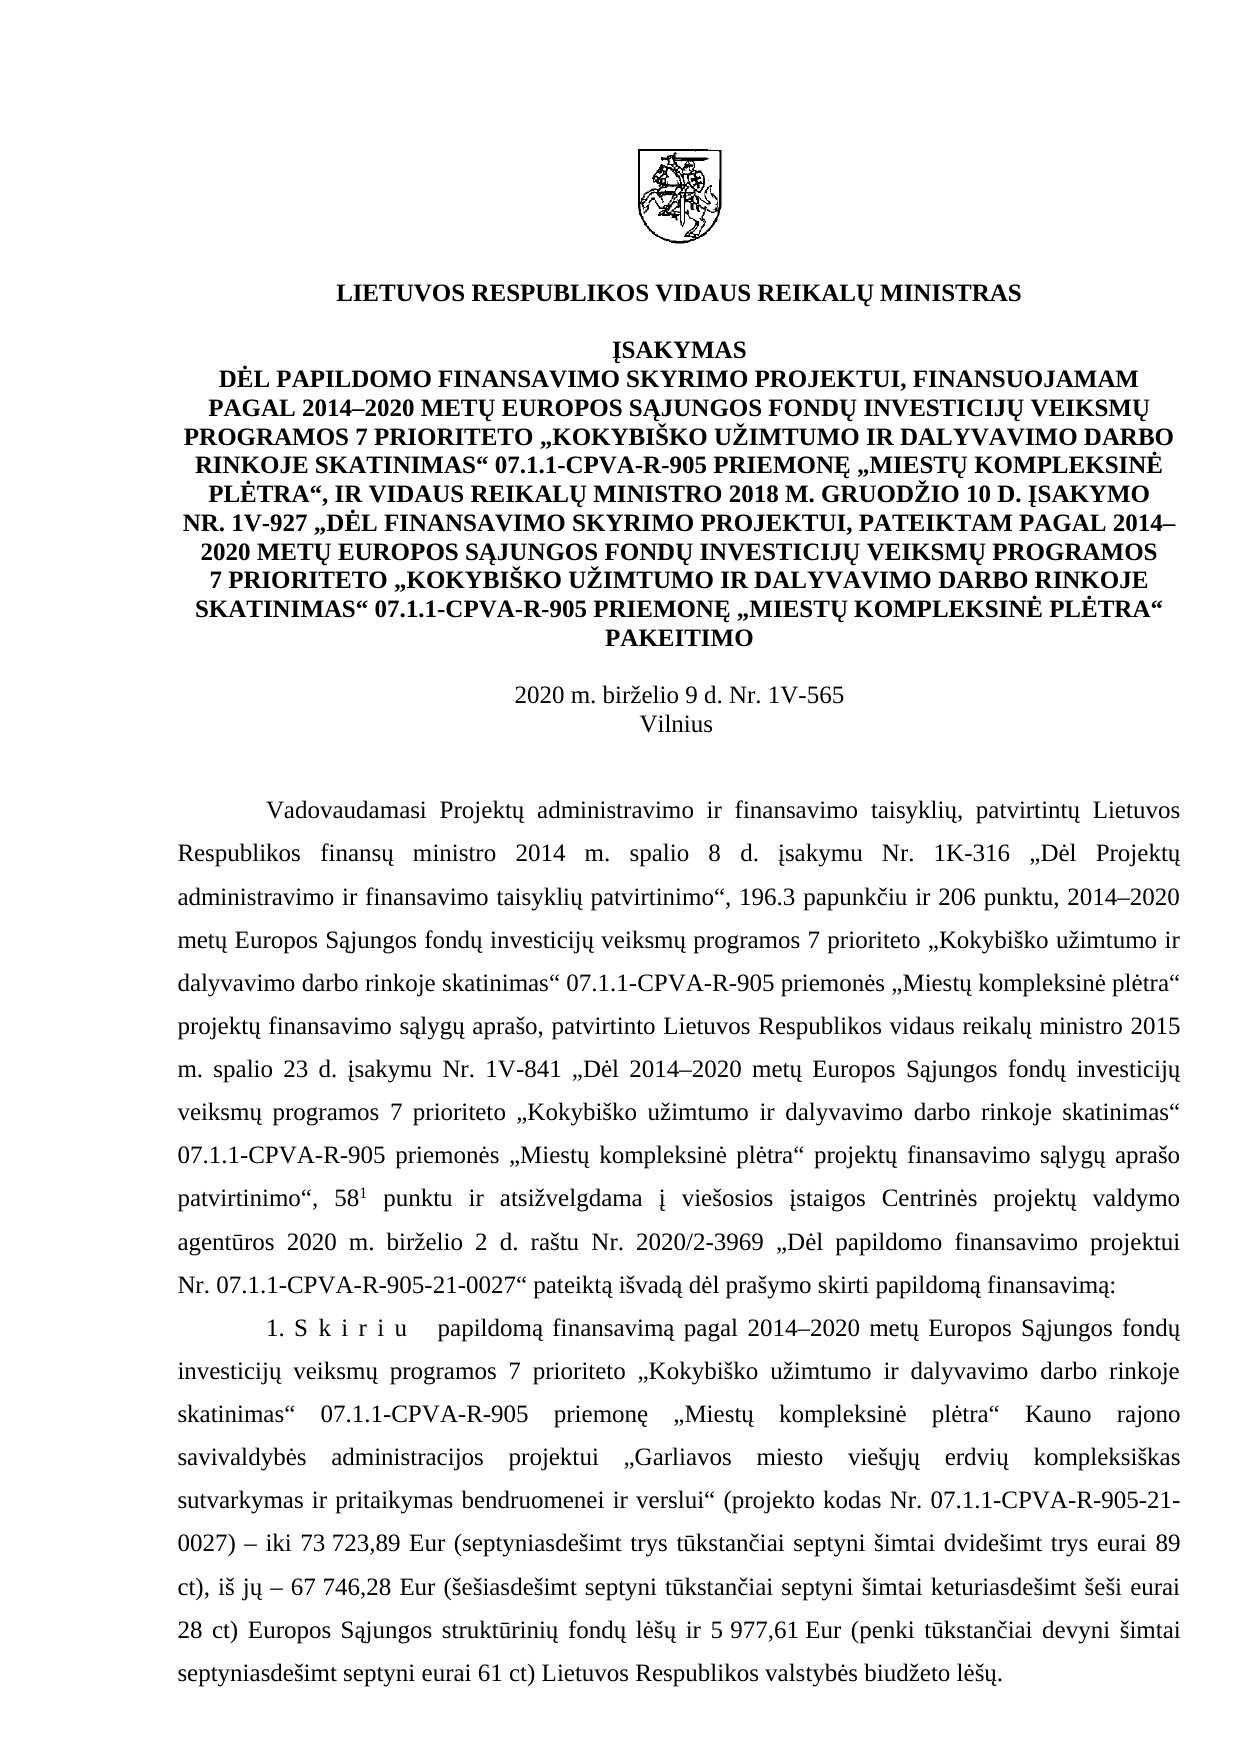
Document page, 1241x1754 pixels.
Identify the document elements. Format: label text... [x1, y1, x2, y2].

text Vadovaudamasi Projektų administravimo ir finansavimo taisyklių, patvirtintų Lietuvos Respublikos finansų ministro 2014 m. spalio 8 d. įsakymu Nr. 1K-316 „Dėl Projektų administravimo ir finansavimo taisyklių patvirtinimo“, 196.3 papunkčiu ir 206 punktu, 2014–2020 metų Europos Sąjungos fondų investicijų veiksmų programos 7 prioriteto „Kokybiško užimtumo ir dalyvavimo darbo rinkoje skatinimas“ 07.1.1-CPVA-R-905 priemonės „Miestų kompleksinė plėtra“ projektų finansavimo sąlygų aprašo, patvirtinto Lietuvos Respublikos vidaus reikalų ministro 2015 m. spalio 23 d. įsakymu Nr. 1V-841 „Dėl 2014–2020 metų Europos Sąjungos fondų investicijų veiksmų programos 7 prioriteto „Kokybiško užimtumo ir dalyvavimo darbo rinkoje skatinimas“ 07.1.1-CPVA-R-905 priemonės „Miestų kompleksinė plėtra“ projektų finansavimo sąlygų aprašo patvirtinimo“, 581 punktu ir atsižvelgdama į viešosios įstaigos Centrinės projektų valdymo agentūros 2020 m. birželio 2 d. raštu Nr. 2020/2-3969 „Dėl papildomo finansavimo projektui Nr. 07.1.1-CPVA-R-905-21-0027“ pateiktą išvadą dėl prašymo skirti papildomą finansavimą: [177, 795, 1181, 1298]
text 2020 m. birželio 9 d. Nr. 1V-565 [177, 680, 1181, 709]
text Vilnius [177, 709, 1181, 738]
text LIETUVOS RESPUBLIKOS VIDAUS REIKALŲ MINISTRAS [177, 278, 1181, 307]
text ĮSAKYMAS [177, 335, 1181, 364]
text DĖL PAPILDOMO FINANSAVIMO SKYRIMO PROJEKTUI, FINANSUOJAMAM PAGAL 2014–2020 METŲ EUROPOS SĄJUNGOS FONDŲ INVESTICIJŲ VEIKSMŲ PROGRAMOS 7 PRIORITETO „KOKYBIŠKO UŽIMTUMO IR DALYVAVIMO DARBO RINKOJE SKATINIMAS“ 07.1.1-CPVA-R-905 PRIEMONĘ „MIESTŲ KOMPLEKSINĖ PLĖTRA“, IR VIDAUS REIKALŲ MINISTRO 2018 M. GRUODŽIO 10 D. ĮSAKYMO NR. 1V-927 „DĖL FINANSAVIMO SKYRIMO PROJEKTUI, PATEIKTAM PAGAL 2014–2020 METŲ EUROPOS SĄJUNGOS FONDŲ INVESTICIJŲ VEIKSMŲ PROGRAMOS 7 PRIORITETO „KOKYBIŠKO UŽIMTUMO IR DALYVAVIMO DARBO RINKOJE SKATINIMAS“ 07.1.1-CPVA-R-905 PRIEMONĘ „MIESTŲ KOMPLEKSINĖ PLĖTRA“ PAKEITIMO [177, 364, 1181, 652]
text 1. Skiriu papildomą finansavimą pagal 2014–2020 metų Europos Sąjungos fondų investicijų veiksmų programos 7 prioriteto „Kokybiško užimtumo ir dalyvavimo darbo rinkoje skatinimas“ 07.1.1-CPVA-R-905 priemonę „Miestų kompleksinė plėtra“ Kauno rajono savivaldybės administracijos projektui „Garliavos miesto viešųjų erdvių kompleksiškas sutvarkymas ir pritaikymas bendruomenei ir verslui“ (projekto kodas Nr. 07.1.1-CPVA-R-905-21-0027) – iki 73 723,89 Eur (septyniasdešimt trys tūkstančiai septyni šimtai dvidešimt trys eurai 89 ct), iš jų – 67 746,28 Eur (šešiasdešimt septyni tūkstančiai septyni šimtai keturiasdešimt šeši eurai 28 ct) Europos Sąjungos struktūrinių fondų lėšų ir 5 977,61 Eur (penki tūkstančiai devyni šimtai septyniasdešimt septyni eurai 61 ct) Lietuvos Respublikos valstybės biudžeto lėšų. [177, 1313, 1181, 1687]
